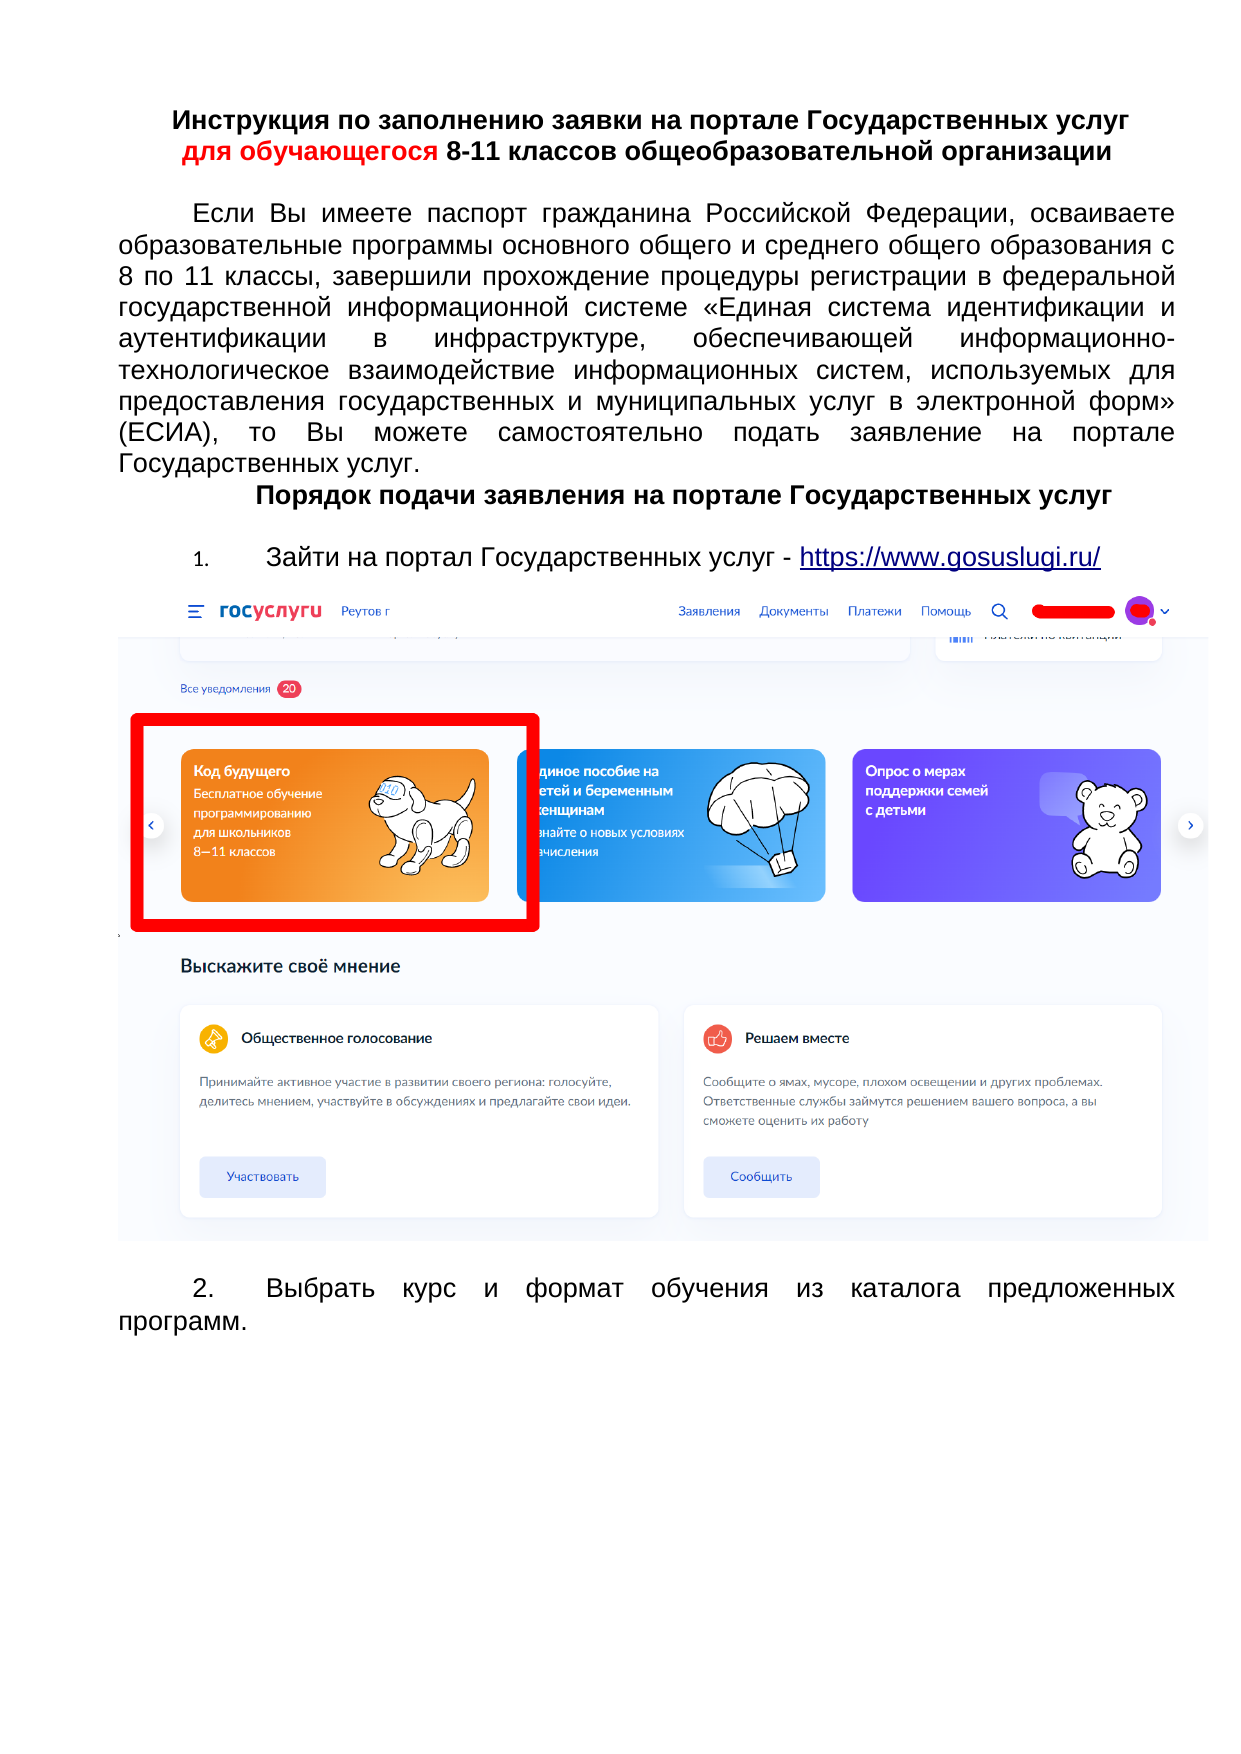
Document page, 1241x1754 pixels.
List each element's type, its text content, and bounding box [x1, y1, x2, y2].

text Если Вы имеете паспорт гражданина Российской Федерации, осваиваете образовательные программы основного общего и среднего общего образования с 8 по 11 классы, завершили прохождение процедуры регистрации в федеральной государственной информационной системе «Единая система идентификации и аутентификации в инфраструктуре, обеспечивающей информационно-технологическое взаимодействие информационных систем, используемых для предоставления государственных и муниципальных услуг в электронной форм» (ЕСИА), то Вы можете самостоятельно подать заявление на портале Государственных услуг. [118, 197, 1176, 479]
list Выбрать курс и формат обучения из каталога предложенных программ. [118, 1272, 1176, 1336]
text Инструкция по заполнению заявки на портале Государственных услуг [118, 104, 1176, 135]
text Порядок подачи заявления на портале Государственных услуг [118, 479, 1176, 510]
text для обучающегося 8-11 классов общеобразовательной организации [118, 135, 1176, 166]
list Зайти на портал Государственных услуг - https://www.gosuslugi.ru/ [118, 541, 1176, 572]
picture [118, 590, 1209, 1241]
